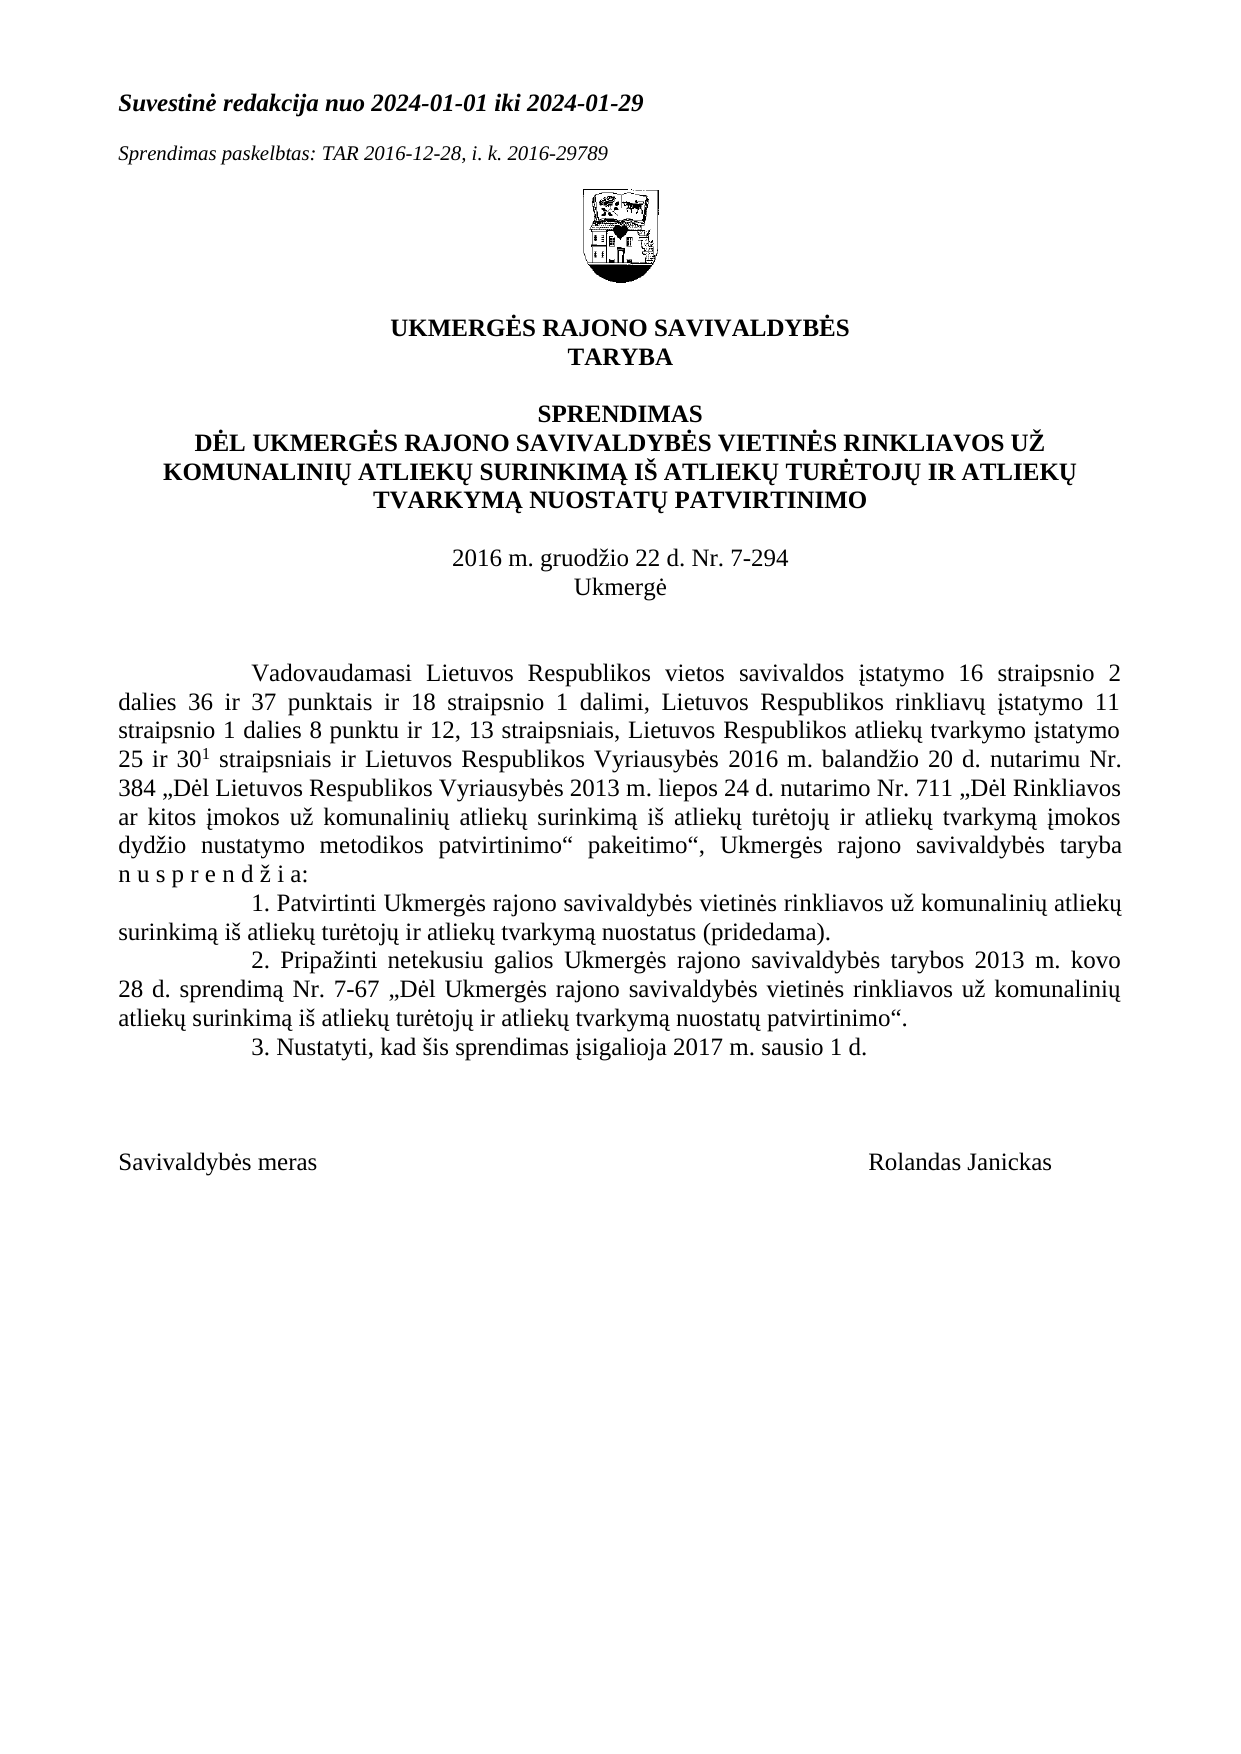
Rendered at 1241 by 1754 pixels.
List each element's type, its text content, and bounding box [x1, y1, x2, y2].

text 1. Patvirtinti Ukmergės rajono savivaldybės vietinės rinkliavos už komunalinių atliekų surinkimą iš atliekų turėtojų ir atliekų tvarkymą nuostatus (pridedama). [118, 888, 1122, 945]
text Vadovaudamasi Lietuvos Respublikos vietos savivaldos įstatymo 16 straipsnio 2 dalies 36 ir 37 punktais ir 18 straipsnio 1 dalimi, Lietuvos Respublikos rinkliavų įstatymo 11 straipsnio 1 dalies 8 punktu ir 12, 13 straipsniais, Lietuvos Respublikos atliekų tvarkymo įstatymo 25 ir 301 straipsniais ir Lietuvos Respublikos Vyriausybės 2016 m. balandžio 20 d. nutarimu Nr. 384 „Dėl Lietuvos Respublikos Vyriausybės 2013 m. liepos 24 d. nutarimo Nr. 711 „Dėl Rinkliavos ar kitos įmokos už komunalinių atliekų surinkimą iš atliekų turėtojų ir atliekų tvarkymą įmokos dydžio nustatymo metodikos patvirtinimo“ pakeitimo“, Ukmergės rajono savivaldybės taryba n u s p r e n d ž i a: [118, 658, 1122, 888]
text SPRENDIMAS [118, 399, 1122, 428]
text Sprendimas paskelbtas: TAR 2016-12-28, i. k. 2016-29789 [118, 141, 1122, 165]
text 2. Pripažinti netekusiu galios Ukmergės rajono savivaldybės tarybos 2013 m. kovo 28 d. sprendimą Nr. 7-67 „Dėl Ukmergės rajono savivaldybės vietinės rinkliavos už komunalinių atliekų surinkimą iš atliekų turėtojų ir atliekų tvarkymą nuostatų patvirtinimo“. [118, 945, 1122, 1032]
text TARYBA [118, 342, 1122, 370]
text Suvestinė redakcija nuo 2024-01-01 iki 2024-01-29 [118, 88, 1122, 117]
text Ukmergė [118, 572, 1122, 600]
text Savivaldybės meras Rolandas Janickas [118, 1147, 1122, 1175]
text DĖL UKMERGĖS RAJONO SAVIVALDYBĖS VIETINĖS RINKLIAVOS UŽ KOMUNALINIŲ ATLIEKŲ SURINKIMĄ IŠ ATLIEKŲ TURĖTOJŲ IR ATLIEKŲ TVARKYMĄ NUOSTATŲ patvirtinimo [118, 428, 1122, 514]
text 3. Nustatyti, kad šis sprendimas įsigalioja 2017 m. sausio 1 d. [118, 1032, 1122, 1060]
text UKMERGĖS RAJONO SAVIVALDYBĖS [118, 313, 1122, 342]
text 2016 m. gruodžio 22 d. Nr. 7-294 [118, 543, 1122, 572]
